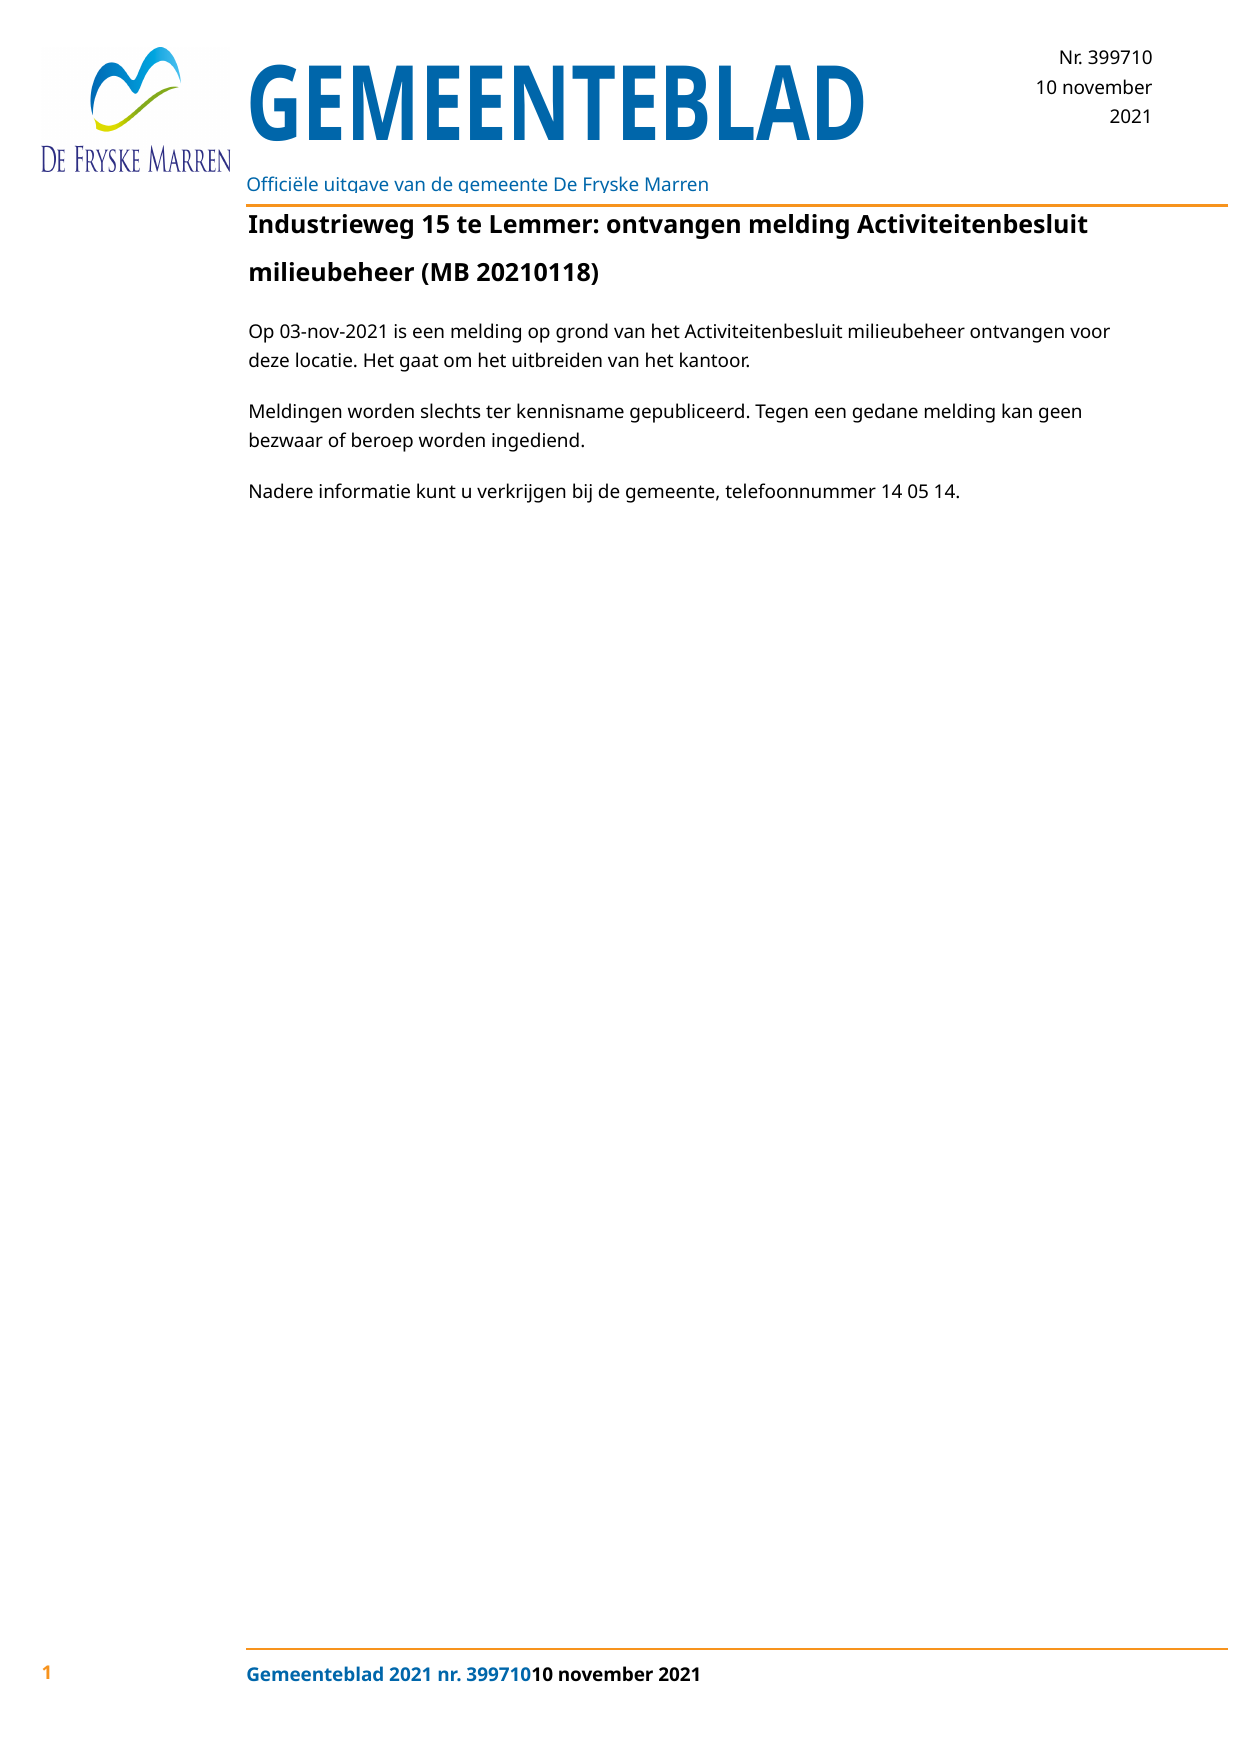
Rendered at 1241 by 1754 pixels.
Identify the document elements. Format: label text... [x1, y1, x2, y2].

text Meldingen worden slechts ter kennisname gepubliceerd. Tegen een gedane melding kan geen bezwaar of beroep worden ingediend. [248, 398, 1152, 453]
text Nadere informatie kunt u verkrijgen bij de gemeente, telefoonnummer 14 05 14. [248, 478, 1152, 504]
text Industrieweg 15 te Lemmer: ontvangen melding Activiteitenbesluit milieubeheer (MB 20210118) [248, 207, 1152, 288]
text Op 03-nov-2021 is een melding op grond van het Activiteitenbesluit milieubeheer ontvangen voor deze locatie. Het gaat om het uitbreiden van het kantoor. [248, 318, 1152, 373]
picture [41, 47, 231, 172]
